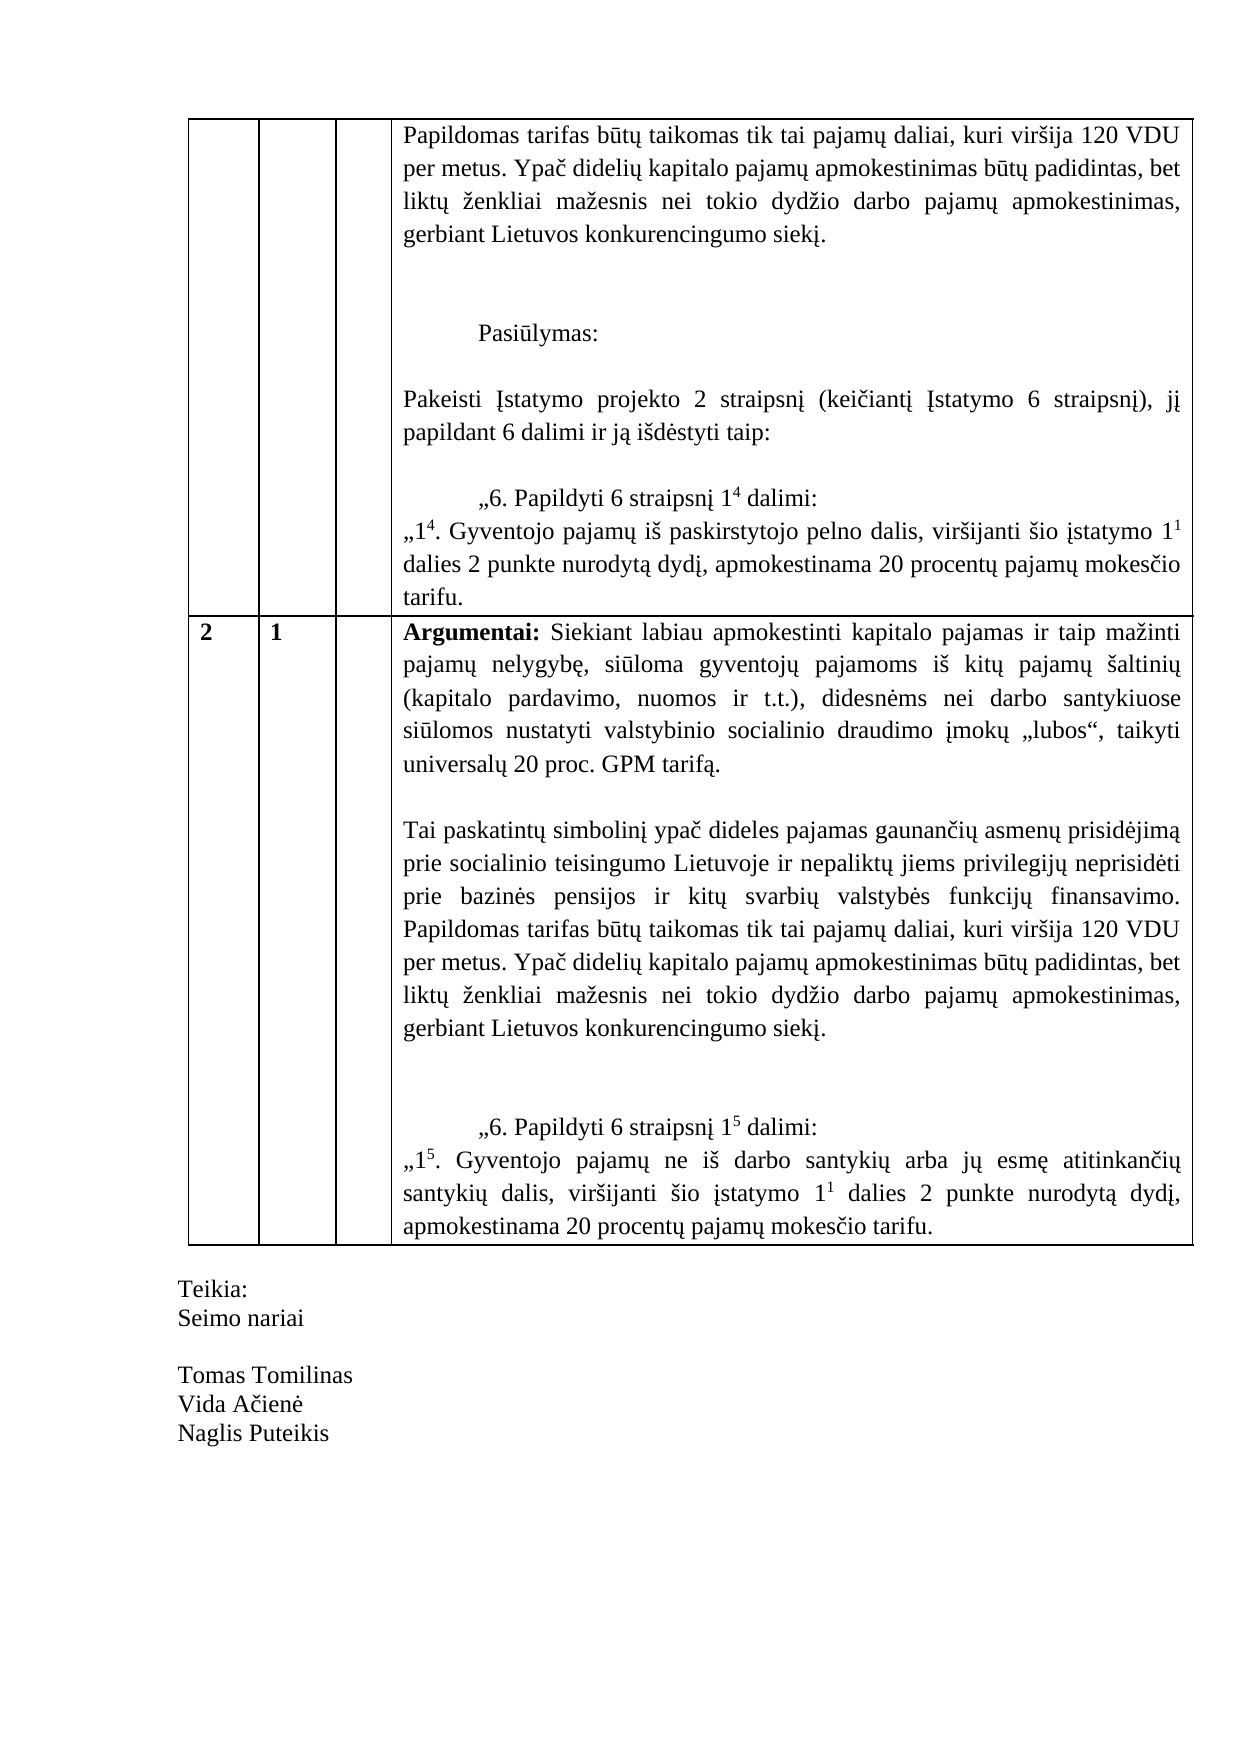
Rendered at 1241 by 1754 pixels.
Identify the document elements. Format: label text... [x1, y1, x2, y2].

table_cell 2 [189, 617, 258, 1244]
table_cell [337, 617, 391, 1244]
table_cell [337, 120, 391, 615]
table_cell Papildomas tarifas būtų taikomas tik tai pajamų daliai, kuri viršija 120 VDU per metus. Ypač didelių kapitalo pajamų apmokestinimas būtų padidintas, bet liktų ženkliai mažesnis nei tokio dydžio darbo pajamų apmokestinimas, gerbiant Lietuvos konkurencingumo siekį. Pasiūlymas: Pakeisti Įstatymo projekto 2 straipsnį (keičiantį Įstatymo 6 straipsnį), jį papildant 6 dalimi ir ją išdėstyti taip: „6. Papildyti 6 straipsnį 14 dalimi: „14. Gyventojo pajamų iš paskirstytojo pelno dalis, viršijanti šio įstatymo 11 dalies 2 punkte nurodytą dydį, apmokestinama 20 procentų pajamų mokesčio tarifu. [392, 120, 1192, 615]
text Vida Ačienė [177, 1389, 1181, 1418]
text Naglis Puteikis [177, 1418, 1181, 1447]
text Seimo nariai [177, 1303, 1181, 1332]
table_cell 1 [260, 617, 335, 1244]
table_cell [260, 120, 335, 615]
text Tomas Tomilinas [177, 1361, 1181, 1389]
table_cell [189, 120, 258, 615]
text Teikia: [177, 1274, 1181, 1303]
table_cell Argumentai: Siekiant labiau apmokestinti kapitalo pajamas ir taip mažinti pajamų nelygybę, siūloma gyventojų pajamoms iš kitų pajamų šaltinių (kapitalo pardavimo, nuomos ir t.t.), didesnėms nei darbo santykiuose siūlomos nustatyti valstybinio socialinio draudimo įmokų „lubos“, taikyti universalų 20 proc. GPM tarifą. Tai paskatintų simbolinį ypač dideles pajamas gaunančių asmenų prisidėjimą prie socialinio teisingumo Lietuvoje ir nepaliktų jiems privilegijų neprisidėti prie bazinės pensijos ir kitų svarbių valstybės funkcijų finansavimo. Papildomas tarifas būtų taikomas tik tai pajamų daliai, kuri viršija 120 VDU per metus. Ypač didelių kapitalo pajamų apmokestinimas būtų padidintas, bet liktų ženkliai mažesnis nei tokio dydžio darbo pajamų apmokestinimas, gerbiant Lietuvos konkurencingumo siekį. „6. Papildyti 6 straipsnį 15 dalimi: „15. Gyventojo pajamų ne iš darbo santykių arba jų esmę atitinkančių santykių dalis, viršijanti šio įstatymo 11 dalies 2 punkte nurodytą dydį, apmokestinama 20 procentų pajamų mokesčio tarifu. [392, 617, 1192, 1244]
